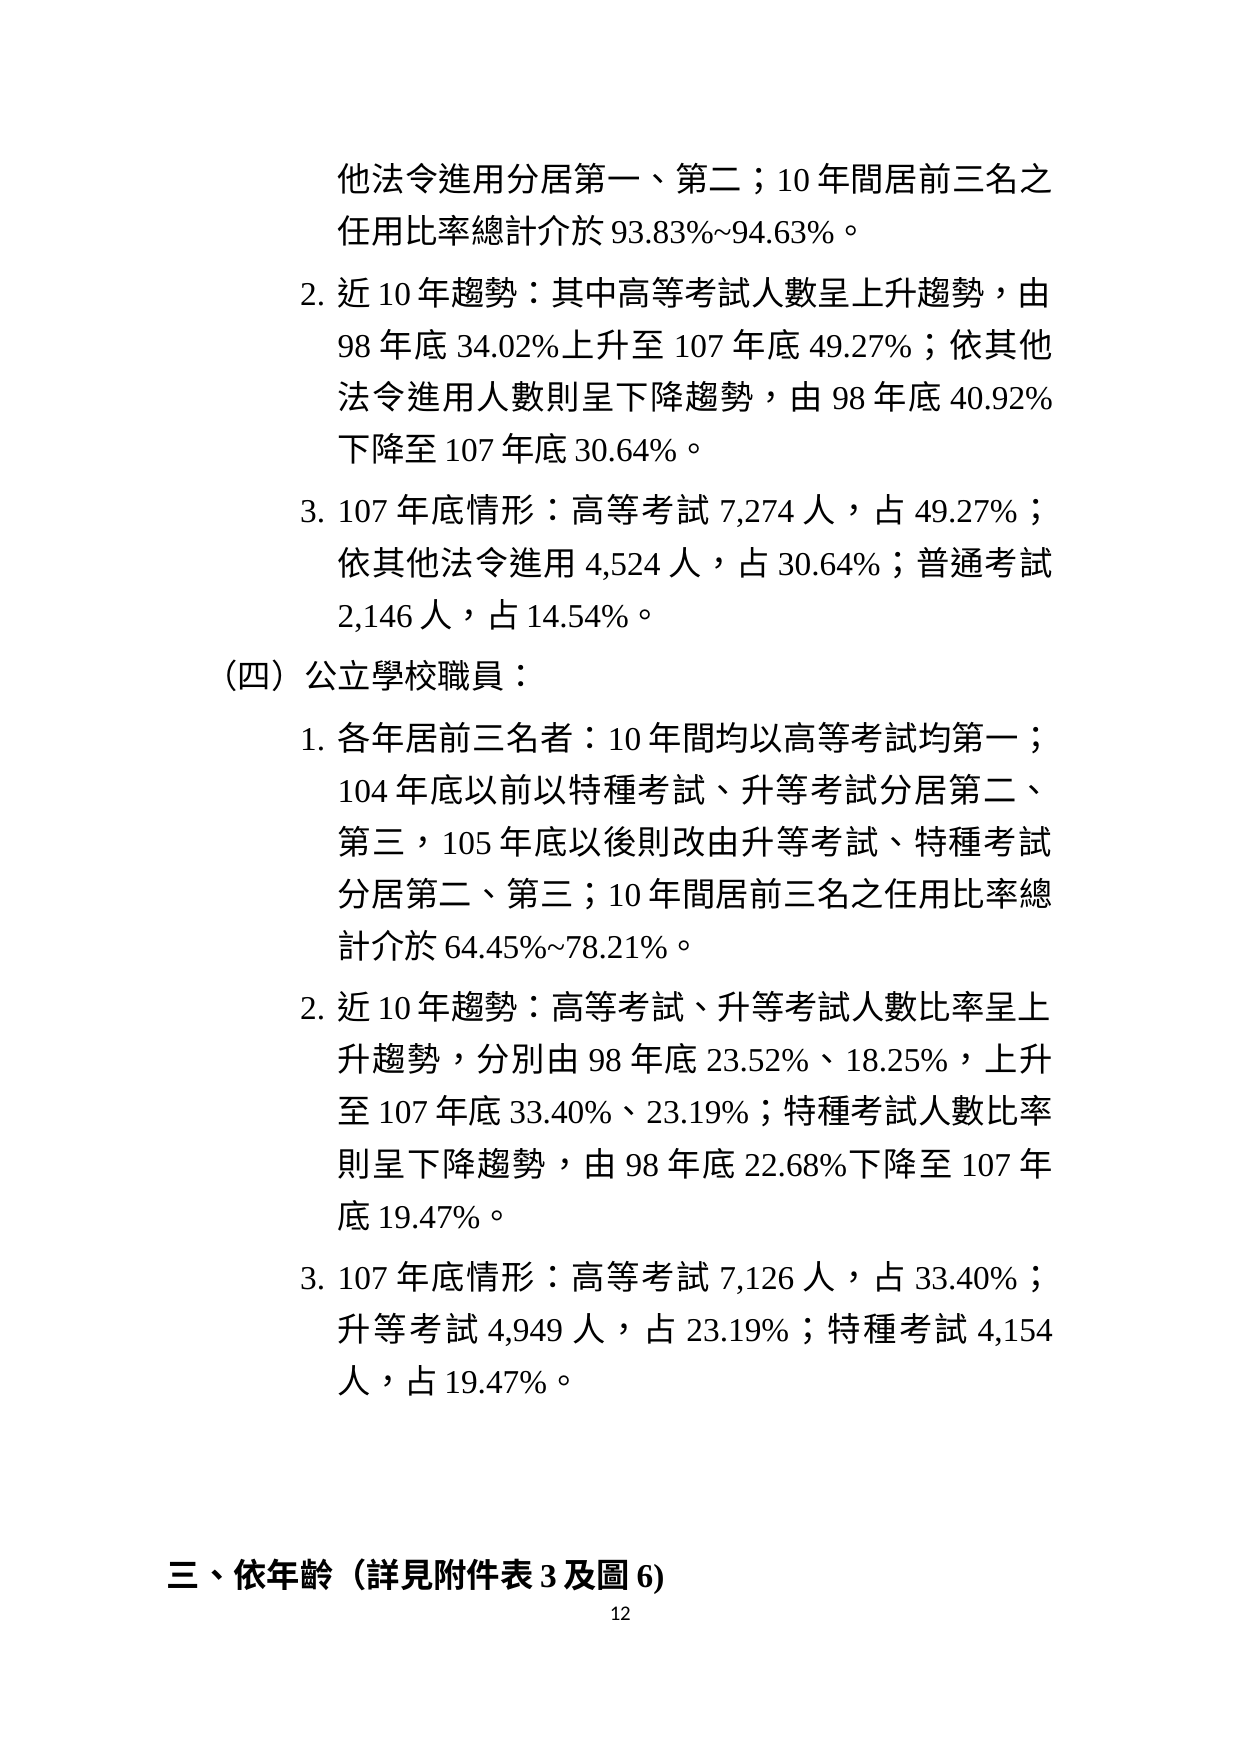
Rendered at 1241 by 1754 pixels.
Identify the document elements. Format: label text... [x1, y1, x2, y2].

list 各年居前三名者：10年間均以普通考試居第三。100年底前以依其他法令進用、高等考試分居第一、第二，101年底以後則改由高等考試、依其他法令進用分居第一、第二；10年間居前三名之任用比率總計介於93.83%~94.63%。 [300, 150, 1053, 254]
list 107年底情形：高等考試7,274人，占49.27%；依其他法令進用4,524人，占30.64%；普通考試2,146人，占14.54%。 [300, 481, 1053, 637]
text 三、依年齡（詳見附件表3及圖6) [158, 1546, 1053, 1598]
text （四）公立學校職員： [187, 647, 1053, 699]
list 近10年趨勢：其中高等考試人數呈上升趨勢，由98年底34.02%上升至107年底49.27%；依其他法令進用人數則呈下降趨勢，由98年底40.92%下降至107年底30.64%。 [300, 263, 1053, 472]
list 各年居前三名者：10年間均以高等考試均第一；104年底以前以特種考試、升等考試分居第二、第三，105年底以後則改由升等考試、特種考試分居第二、第三；10年間居前三名之任用比率總計介於64.45%~78.21%。 [300, 708, 1053, 969]
list 107年底情形：高等考試7,126人，占33.40%；升等考試4,949人，占23.19%；特種考試4,154人，占19.47%。 [300, 1248, 1053, 1404]
list 近10年趨勢：高等考試、升等考試人數比率呈上升趨勢，分別由98年底23.52%、18.25%，上升至107年底33.40%、23.19%；特種考試人數比率則呈下降趨勢，由98年底22.68%下降至107年底19.47%。 [300, 978, 1053, 1238]
